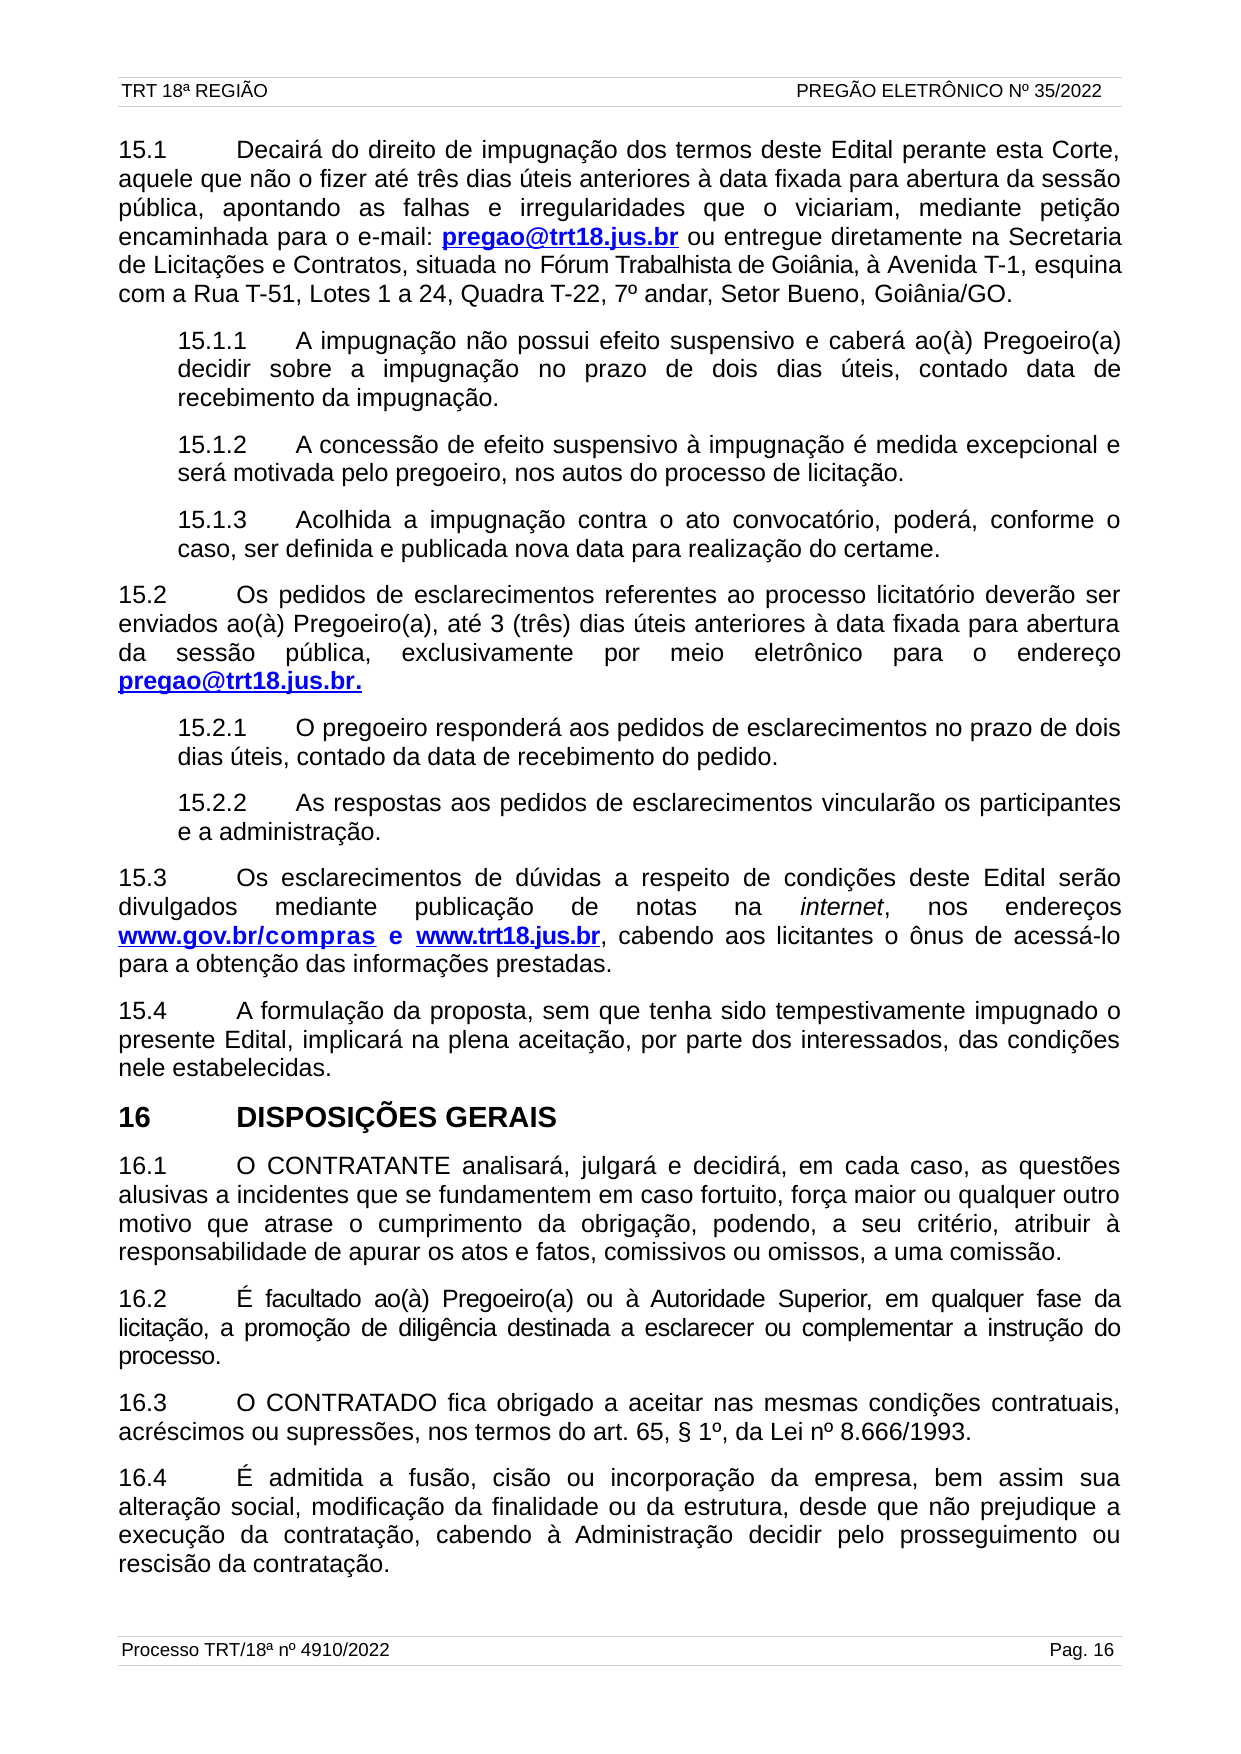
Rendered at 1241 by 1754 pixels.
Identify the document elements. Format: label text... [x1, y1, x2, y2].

text 15.2.1 O pregoeiro responderá aos pedidos de esclarecimentos no prazo de dois dias úteis, contado da data de recebimento do pedido. [177, 713, 1122, 770]
text 15.1.1 A impugnação não possui efeito suspensivo e caberá ao(à) Pregoeiro(a) decidir sobre a impugnação no prazo de dois dias úteis, contado data de recebimento da impugnação. [177, 326, 1122, 412]
text 15.1.2 A concessão de efeito suspensivo à impugnação é medida excepcional e será motivada pelo pregoeiro, nos autos do processo de licitação. [177, 430, 1122, 487]
text 16.1 O CONTRATANTE analisará, julgará e decidirá, em cada caso, as questões alusivas a incidentes que se fundamentem em caso fortuito, força maior ou qualquer outro motivo que atrase o cumprimento da obrigação, podendo, a seu critério, atribuir à responsabilidade de apurar os atos e fatos, comissivos ou omissos, a uma comissão. [118, 1151, 1122, 1266]
text 16.3 O CONTRATADO fica obrigado a aceitar nas mesmas condições contratuais, acréscimos ou supressões, nos termos do art. 65, § 1º, da Lei nº 8.666/1993. [118, 1388, 1122, 1445]
text 15.3 Os esclarecimentos de dúvidas a respeito de condições deste Edital serão divulgados mediante publicação de notas na internet, nos endereços www.gov.br/compras e www.trt18.jus.br, cabendo aos licitantes o ônus de acessá-lo para a obtenção das informações prestadas. [118, 863, 1122, 978]
text 15.1.3 Acolhida a impugnação contra o ato convocatório, poderá, conforme o caso, ser definida e publicada nova data para realização do certame. [177, 505, 1122, 562]
text 15.2.2 As respostas aos pedidos de esclarecimentos vincularão os participantes e a administração. [177, 788, 1122, 846]
text 16.4 É admitida a fusão, cisão ou incorporação da empresa, bem assim sua alteração social, modificação da finalidade ou da estrutura, desde que não prejudique a execução da contratação, cabendo à Administração decidir pelo prosseguimento ou rescisão da contratação. [118, 1463, 1122, 1578]
text 16.2 É facultado ao(à) Pregoeiro(a) ou à Autoridade Superior, em qualquer fase da licitação, a promoção de diligência destinada a esclarecer ou complementar a instrução do processo. [118, 1284, 1122, 1370]
text 15.2 Os pedidos de esclarecimentos referentes ao processo licitatório deverão ser enviados ao(à) Pregoeiro(a), até 3 (três) dias úteis anteriores à data fixada para abertura da sessão pública, exclusivamente por meio eletrônico para o endereço pregao@trt18.jus.br. [118, 580, 1122, 695]
text 16 DISPOSIÇÕES GERAIS [118, 1100, 1122, 1133]
text 15.1 Decairá do direito de impugnação dos termos deste Edital perante esta Corte, aquele que não o fizer até três dias úteis anteriores à data fixada para abertura da sessão pública, apontando as falhas e irregularidades que o viciariam, mediante petição encaminhada para o e-mail: pregao@trt18.jus.br ou entregue diretamente na Secretaria de Licitações e Contratos, situada no Fórum Trabalhista de Goiânia, à Avenida T-1, esquina com a Rua T-51, Lotes 1 a 24, Quadra T-22, 7º andar, Setor Bueno, Goiânia/GO. [118, 136, 1122, 308]
text 15.4 A formulação da proposta, sem que tenha sido tempestivamente impugnado o presente Edital, implicará na plena aceitação, por parte dos interessados, das condições nele estabelecidas. [118, 996, 1122, 1082]
